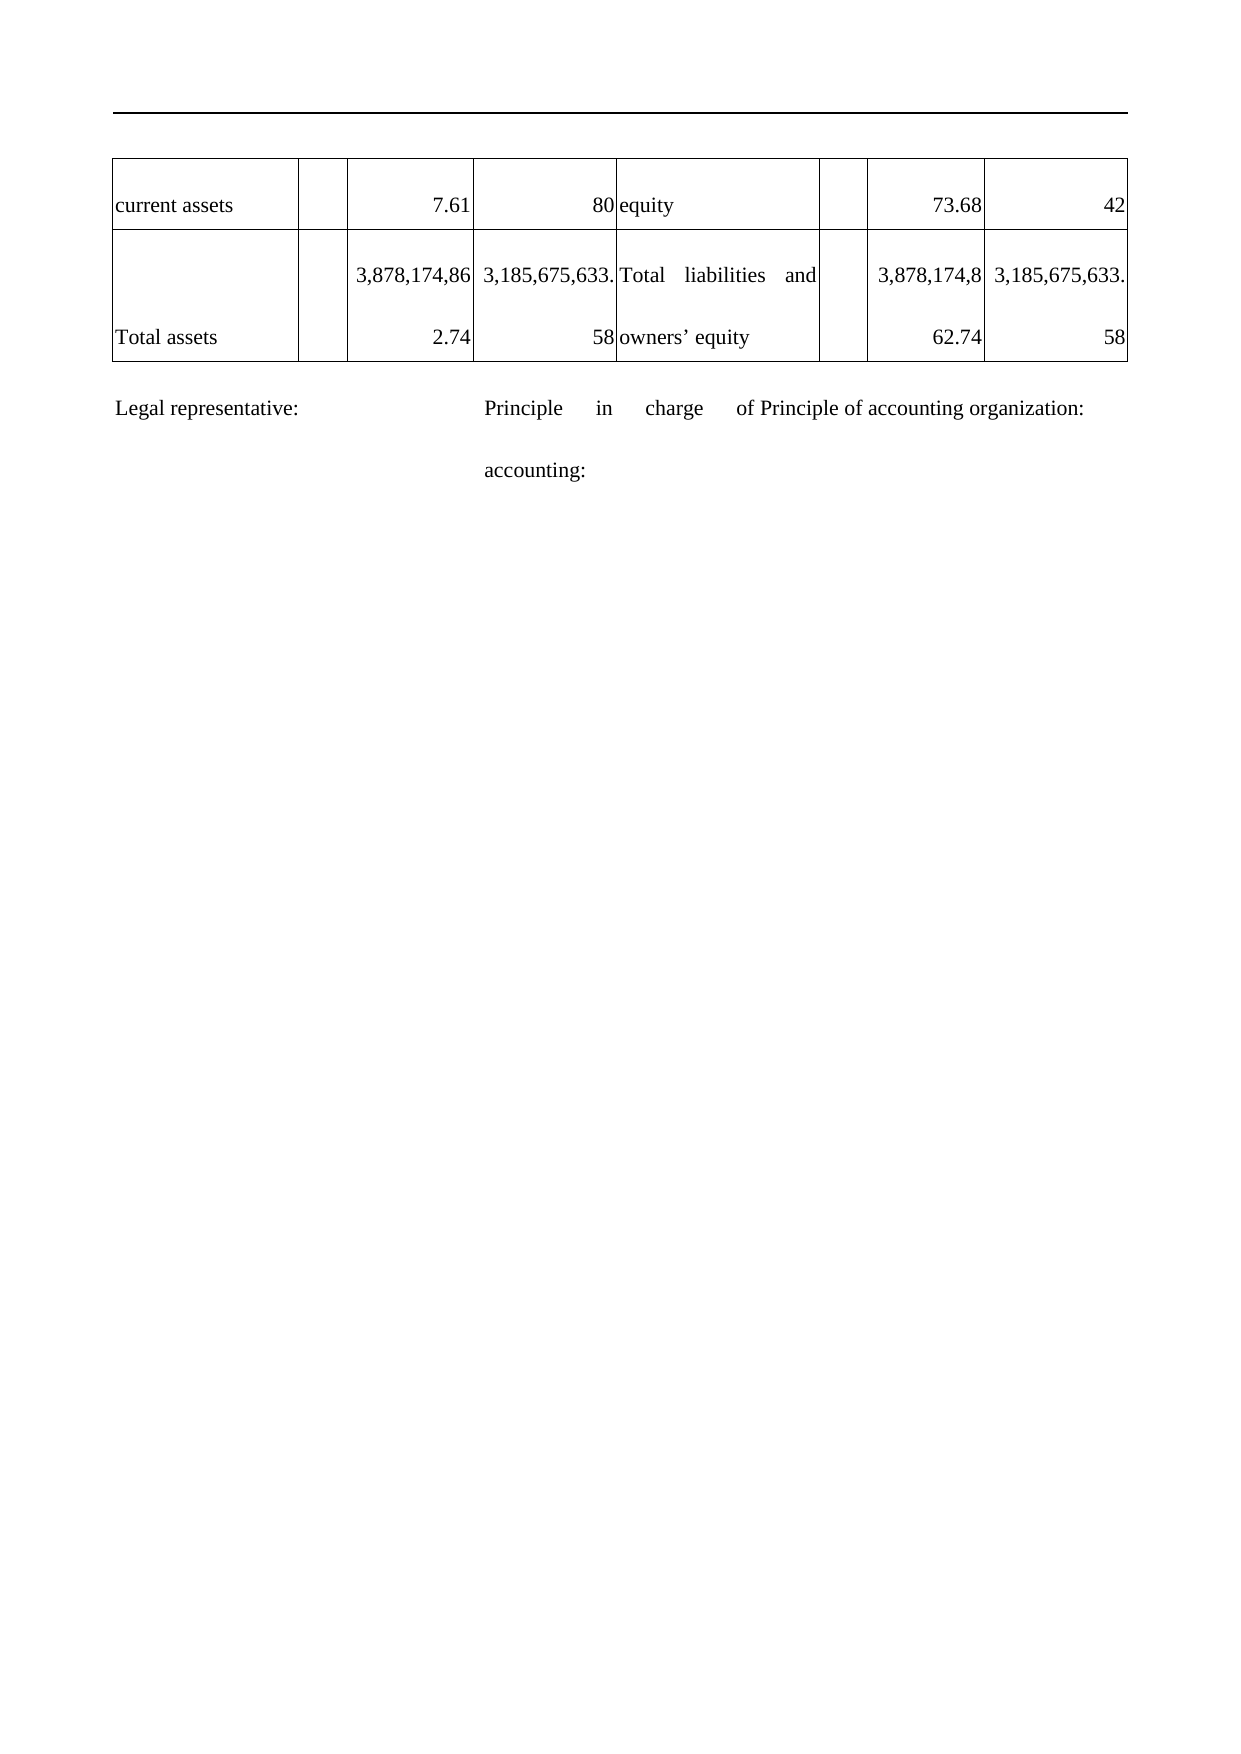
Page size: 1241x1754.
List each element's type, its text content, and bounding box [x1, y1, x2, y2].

table_cell [820, 230, 867, 361]
table_cell 42 [985, 159, 1127, 228]
table_cell [299, 230, 347, 361]
table_cell current assets [113, 159, 298, 228]
table_cell [820, 159, 867, 228]
table_cell [299, 159, 347, 228]
table_cell 3,878,174,862.74 [348, 230, 473, 361]
table_cell Principle in charge of accounting: [482, 362, 757, 494]
table_cell Legal representative: [113, 362, 482, 494]
table_cell 73.68 [868, 159, 984, 228]
table_cell Total liabilities and owners’ equity [617, 230, 819, 361]
table_cell 3,878,174,862.74 [868, 230, 984, 361]
table_cell Total assets [113, 230, 298, 361]
table_cell 3,185,675,633.58 [474, 230, 616, 361]
table_cell 80 [474, 159, 616, 228]
table_cell Principle of accounting organization: [757, 362, 1128, 494]
table_cell equity [617, 159, 819, 228]
table_cell 3,185,675,633.58 [985, 230, 1127, 361]
table_cell 7.61 [348, 159, 473, 228]
